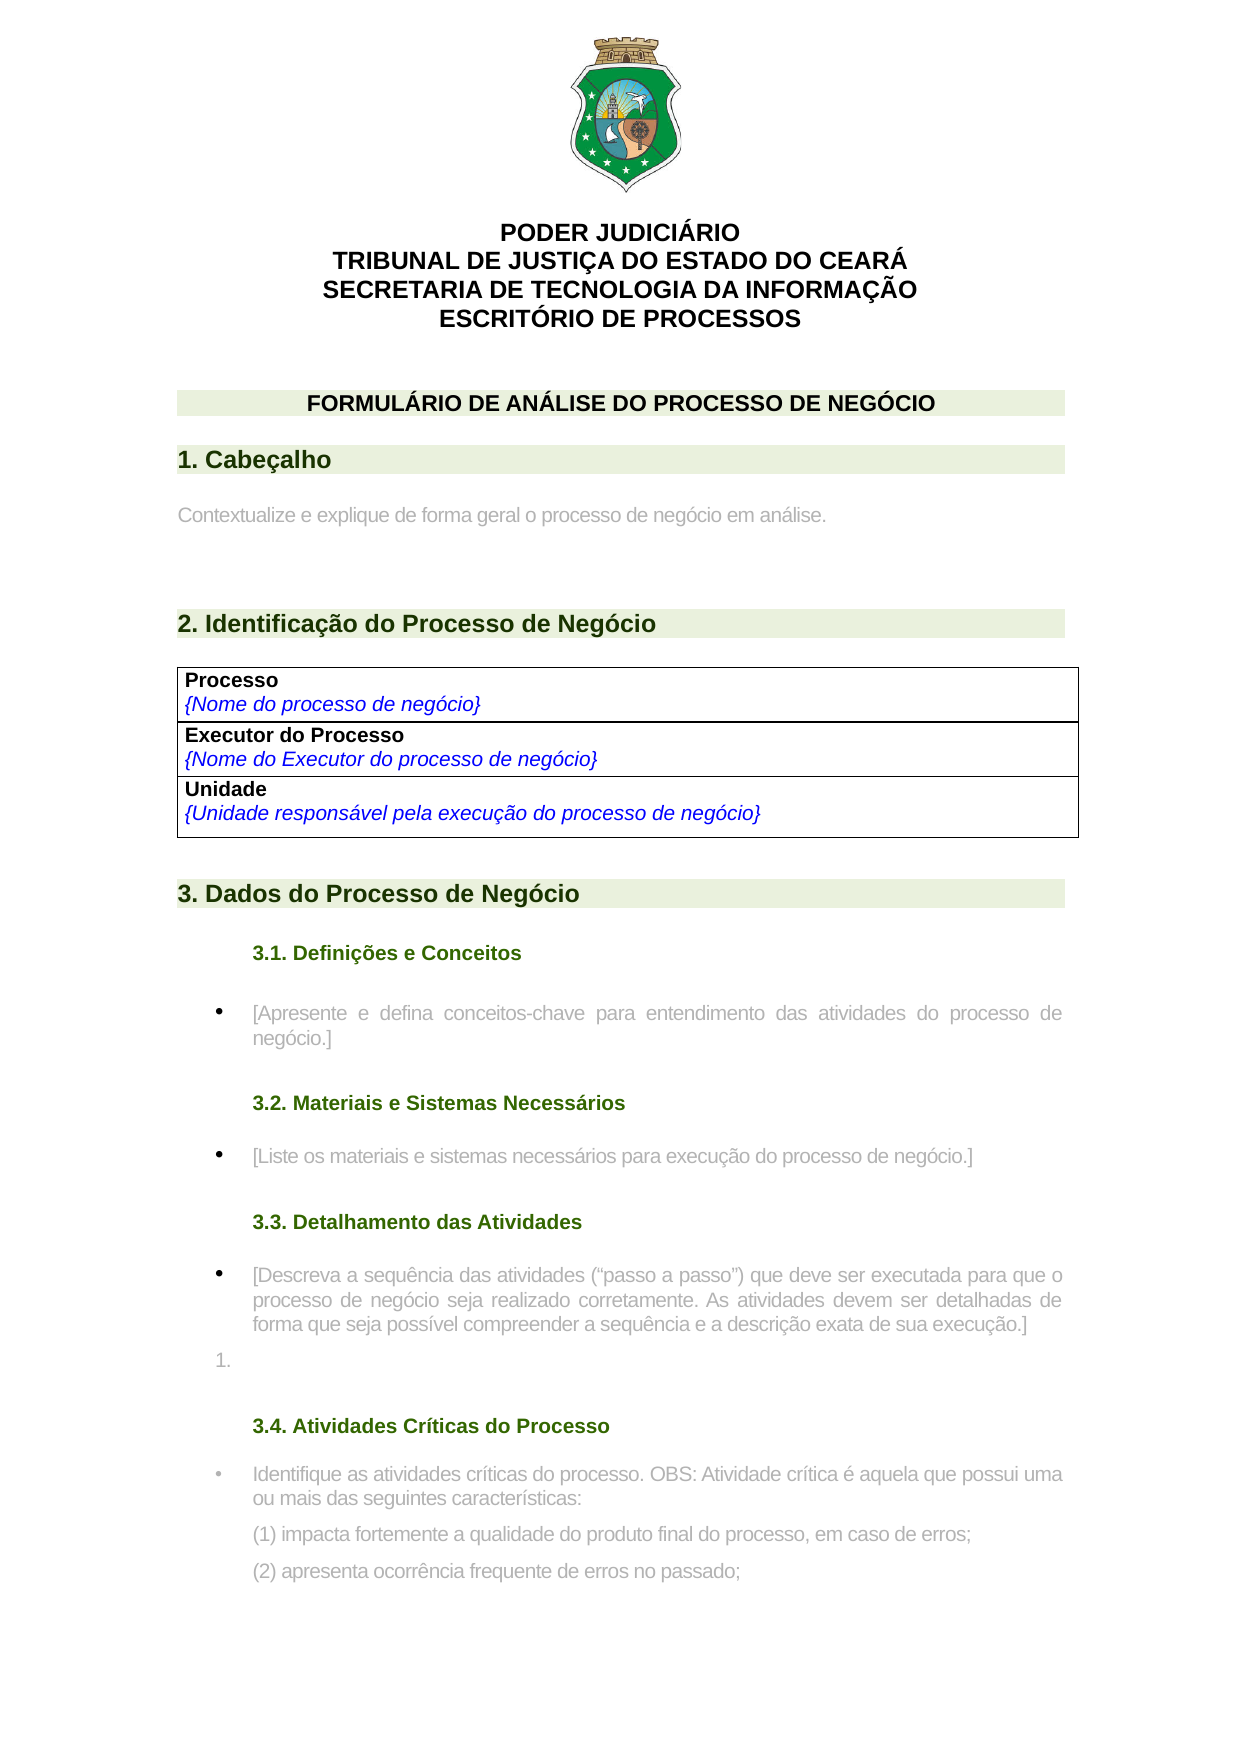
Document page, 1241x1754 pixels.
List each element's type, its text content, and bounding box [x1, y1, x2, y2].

table_header Processo {Nome do processo de negócio} [178, 668, 1078, 721]
subtitle 3. Dados do Processo de Negócio [177, 879, 1065, 908]
picture [570, 37, 682, 193]
list Identifique as atividades críticas do processo. OBS: Atividade crítica é aquela que possui uma ou mais das seguintes características: [215, 1461, 1063, 1509]
list [Descreva a sequência das atividades (“passo a passo”) que deve ser executada para que o processo de negócio seja realizado corretamente. As atividades devem ser detalhadas de forma que seja possível compreender a sequência e a descrição exata de sua execução.] [215, 1263, 1063, 1336]
list [Apresente e defina conceitos-chave para entendimento das atividades do processo de negócio.] [215, 1001, 1063, 1050]
list (2) apresenta ocorrência frequente de erros no passado; [215, 1558, 1063, 1582]
text 3.2. Materiais e Sistemas Necessários [177, 1091, 1063, 1115]
table_cell Executor do Processo {Nome do Executor do processo de negócio} [178, 723, 1078, 776]
list [Liste os materiais e sistemas necessários para execução do processo de negócio.] [215, 1144, 1063, 1169]
text 3.3. Detalhamento das Atividades [177, 1210, 1063, 1234]
text 3.1. Definições e Conceitos [177, 941, 1063, 964]
text 3.4. Atividades Críticas do Processo [177, 1413, 1063, 1437]
text FORMULÁRIO DE ANÁLISE DO PROCESSO DE NEGÓCIO [177, 390, 1065, 416]
list (1) impacta fortemente a qualidade do produto final do processo, em caso de erros; [215, 1522, 1063, 1546]
text 1. Cabeçalho [177, 445, 1065, 474]
text 2. Identificação do Processo de Negócio [177, 609, 1065, 638]
table_cell Unidade {Unidade responsável pela execução do processo de negócio} [178, 777, 1078, 837]
text Contextualize e explique de forma geral o processo de negócio em análise. [177, 503, 1065, 527]
